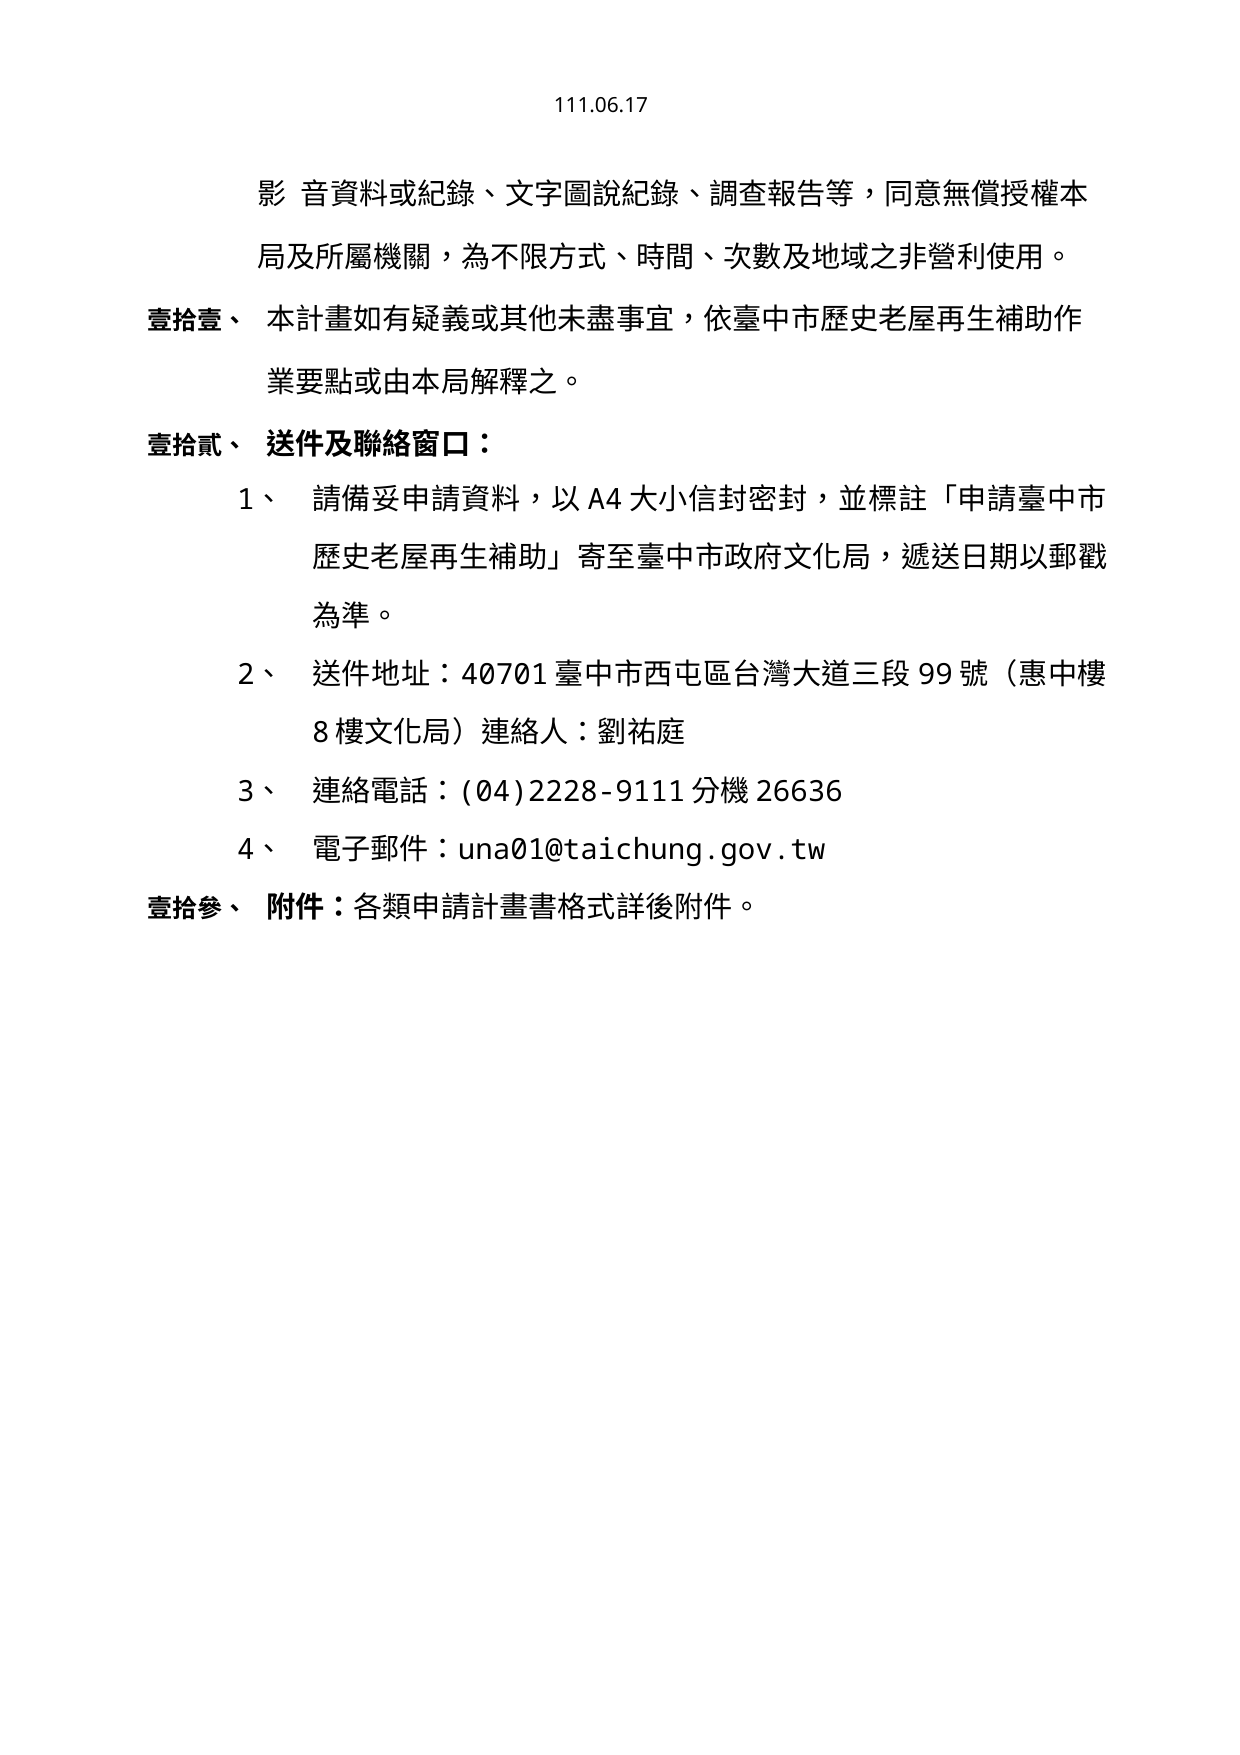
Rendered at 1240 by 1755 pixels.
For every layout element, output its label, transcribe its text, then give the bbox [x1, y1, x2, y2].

list 送件及聯絡窗口： [148, 400, 1107, 463]
list 送件地址：40701臺中市西屯區台灣大道三段99號（惠中樓8樓文化局）連絡人：劉祐庭 [237, 638, 1107, 754]
list 請備妥申請資料，以A4大小信封密封，並標註「申請臺中市歷史老屋再生補助」寄至臺中市政府文化局，遞送日期以郵戳為準。 [237, 463, 1107, 638]
text 影 音資料或紀錄、文字圖說紀錄、調查報告等，同意無償授權本局及所屬機關，為不限方式、時間、次數及地域之非營利使用。 [257, 150, 1107, 275]
list 附件：各類申請計畫書格式詳後附件。 [148, 871, 1107, 929]
list 電子郵件：una01@taichung.gov.tw [237, 813, 1107, 871]
list 本計畫如有疑義或其他未盡事宜，依臺中市歷史老屋再生補助作業要點或由本局解釋之。 [148, 275, 1107, 400]
list 連絡電話：(04)2228-9111分機26636 [237, 754, 1107, 813]
